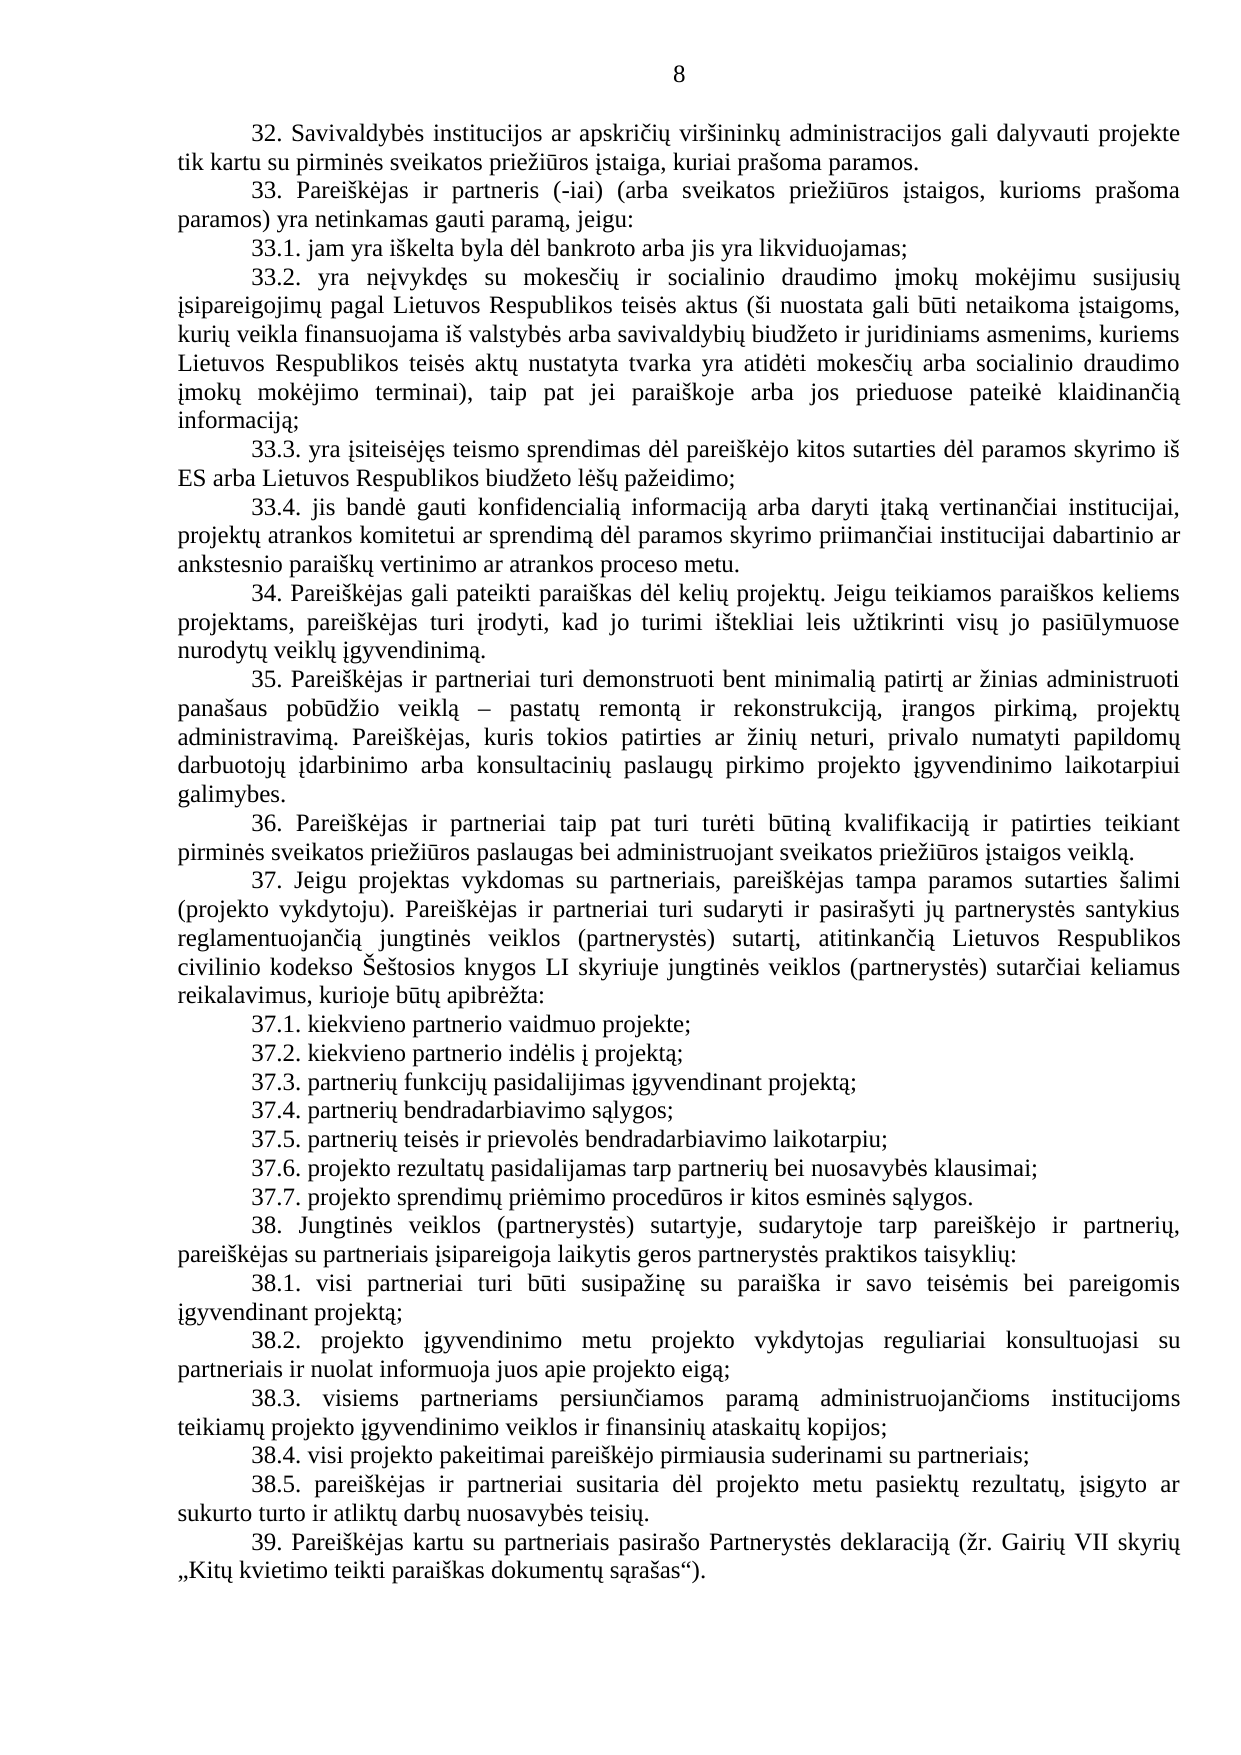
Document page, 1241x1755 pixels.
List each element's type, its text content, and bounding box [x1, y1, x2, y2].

text 35. Pareiškėjas ir partneriai turi demonstruoti bent minimalią patirtį ar žinias administruoti panašaus pobūdžio veiklą – pastatų remontą ir rekonstrukciją, įrangos pirkimą, projektų administravimą. Pareiškėjas, kuris tokios patirties ar žinių neturi, privalo numatyti papildomų darbuotojų įdarbinimo arba konsultacinių paslaugų pirkimo projekto įgyvendinimo laikotarpiui galimybes. [177, 664, 1181, 808]
text 37.3. partnerių funkcijų pasidalijimas įgyvendinant projektą; [177, 1067, 1181, 1096]
text 38.1. visi partneriai turi būti susipažinę su paraiška ir savo teisėmis bei pareigomis įgyvendinant projektą; [177, 1268, 1181, 1326]
text 38. Jungtinės veiklos (partnerystės) sutartyje, sudarytoje tarp pareiškėjo ir partnerių, pareiškėjas su partneriais įsipareigoja laikytis geros partnerystės praktikos taisyklių: [177, 1211, 1181, 1268]
text 33.2. yra neįvykdęs su mokesčių ir socialinio draudimo įmokų mokėjimu susijusių įsipareigojimų pagal Lietuvos Respublikos teisės aktus (ši nuostata gali būti netaikoma įstaigoms, kurių veikla finansuojama iš valstybės arba savivaldybių biudžeto ir juridiniams asmenims, kuriems Lietuvos Respublikos teisės aktų nustatyta tvarka yra atidėti mokesčių arba socialinio draudimo įmokų mokėjimo terminai), taip pat jei paraiškoje arba jos prieduose pateikė klaidinančią informaciją; [177, 262, 1181, 434]
text 33.4. jis bandė gauti konfidencialią informaciją arba daryti įtaką vertinančiai institucijai, projektų atrankos komitetui ar sprendimą dėl paramos skyrimo priimančiai institucijai dabartinio ar ankstesnio paraiškų vertinimo ar atrankos proceso metu. [177, 492, 1181, 578]
text 39. Pareiškėjas kartu su partneriais pasirašo Partnerystės deklaraciją (žr. Gairių VII skyrių „Kitų kvietimo teikti paraiškas dokumentų sąrašas“). [177, 1527, 1181, 1584]
text 38.5. pareiškėjas ir partneriai susitaria dėl projekto metu pasiektų rezultatų, įsigyto ar sukurto turto ir atliktų darbų nuosavybės teisių. [177, 1469, 1181, 1527]
text 32. Savivaldybės institucijos ar apskričių viršininkų administracijos gali dalyvauti projekte tik kartu su pirminės sveikatos priežiūros įstaiga, kuriai prašoma paramos. [177, 118, 1181, 176]
text 37.7. projekto sprendimų priėmimo procedūros ir kitos esminės sąlygos. [177, 1182, 1181, 1211]
text 37.6. projekto rezultatų pasidalijamas tarp partnerių bei nuosavybės klausimai; [177, 1153, 1181, 1182]
text 37.2. kiekvieno partnerio indėlis į projektą; [177, 1038, 1181, 1067]
text 33.3. yra įsiteisėjęs teismo sprendimas dėl pareiškėjo kitos sutarties dėl paramos skyrimo iš ES arba Lietuvos Respublikos biudžeto lėšų pažeidimo; [177, 434, 1181, 492]
text 34. Pareiškėjas gali pateikti paraiškas dėl kelių projektų. Jeigu teikiamos paraiškos keliems projektams, pareiškėjas turi įrodyti, kad jo turimi ištekliai leis užtikrinti visų jo pasiūlymuose nurodytų veiklų įgyvendinimą. [177, 578, 1181, 664]
text 37.5. partnerių teisės ir prievolės bendradarbiavimo laikotarpiu; [177, 1124, 1181, 1153]
text 38.3. visiems partneriams persiunčiamos paramą administruojančioms institucijoms teikiamų projekto įgyvendinimo veiklos ir finansinių ataskaitų kopijos; [177, 1383, 1181, 1441]
text 37.4. partnerių bendradarbiavimo sąlygos; [177, 1096, 1181, 1124]
text 33. Pareiškėjas ir partneris (-iai) (arba sveikatos priežiūros įstaigos, kurioms prašoma paramos) yra netinkamas gauti paramą, jeigu: [177, 176, 1181, 233]
text 38.2. projekto įgyvendinimo metu projekto vykdytojas reguliariai konsultuojasi su partneriais ir nuolat informuoja juos apie projekto eigą; [177, 1326, 1181, 1383]
text 33.1. jam yra iškelta byla dėl bankroto arba jis yra likviduojamas; [177, 233, 1181, 262]
text 36. Pareiškėjas ir partneriai taip pat turi turėti būtiną kvalifikaciją ir patirties teikiant pirminės sveikatos priežiūros paslaugas bei administruojant sveikatos priežiūros įstaigos veiklą. [177, 808, 1181, 866]
text 37. Jeigu projektas vykdomas su partneriais, pareiškėjas tampa paramos sutarties šalimi (projekto vykdytoju). Pareiškėjas ir partneriai turi sudaryti ir pasirašyti jų partnerystės santykius reglamentuojančią jungtinės veiklos (partnerystės) sutartį, atitinkančią Lietuvos Respublikos civilinio kodekso Šeštosios knygos LI skyriuje jungtinės veiklos (partnerystės) sutarčiai keliamus reikalavimus, kurioje būtų apibrėžta: [177, 866, 1181, 1009]
text 37.1. kiekvieno partnerio vaidmuo projekte; [177, 1009, 1181, 1038]
text 38.4. visi projekto pakeitimai pareiškėjo pirmiausia suderinami su partneriais; [177, 1441, 1181, 1469]
